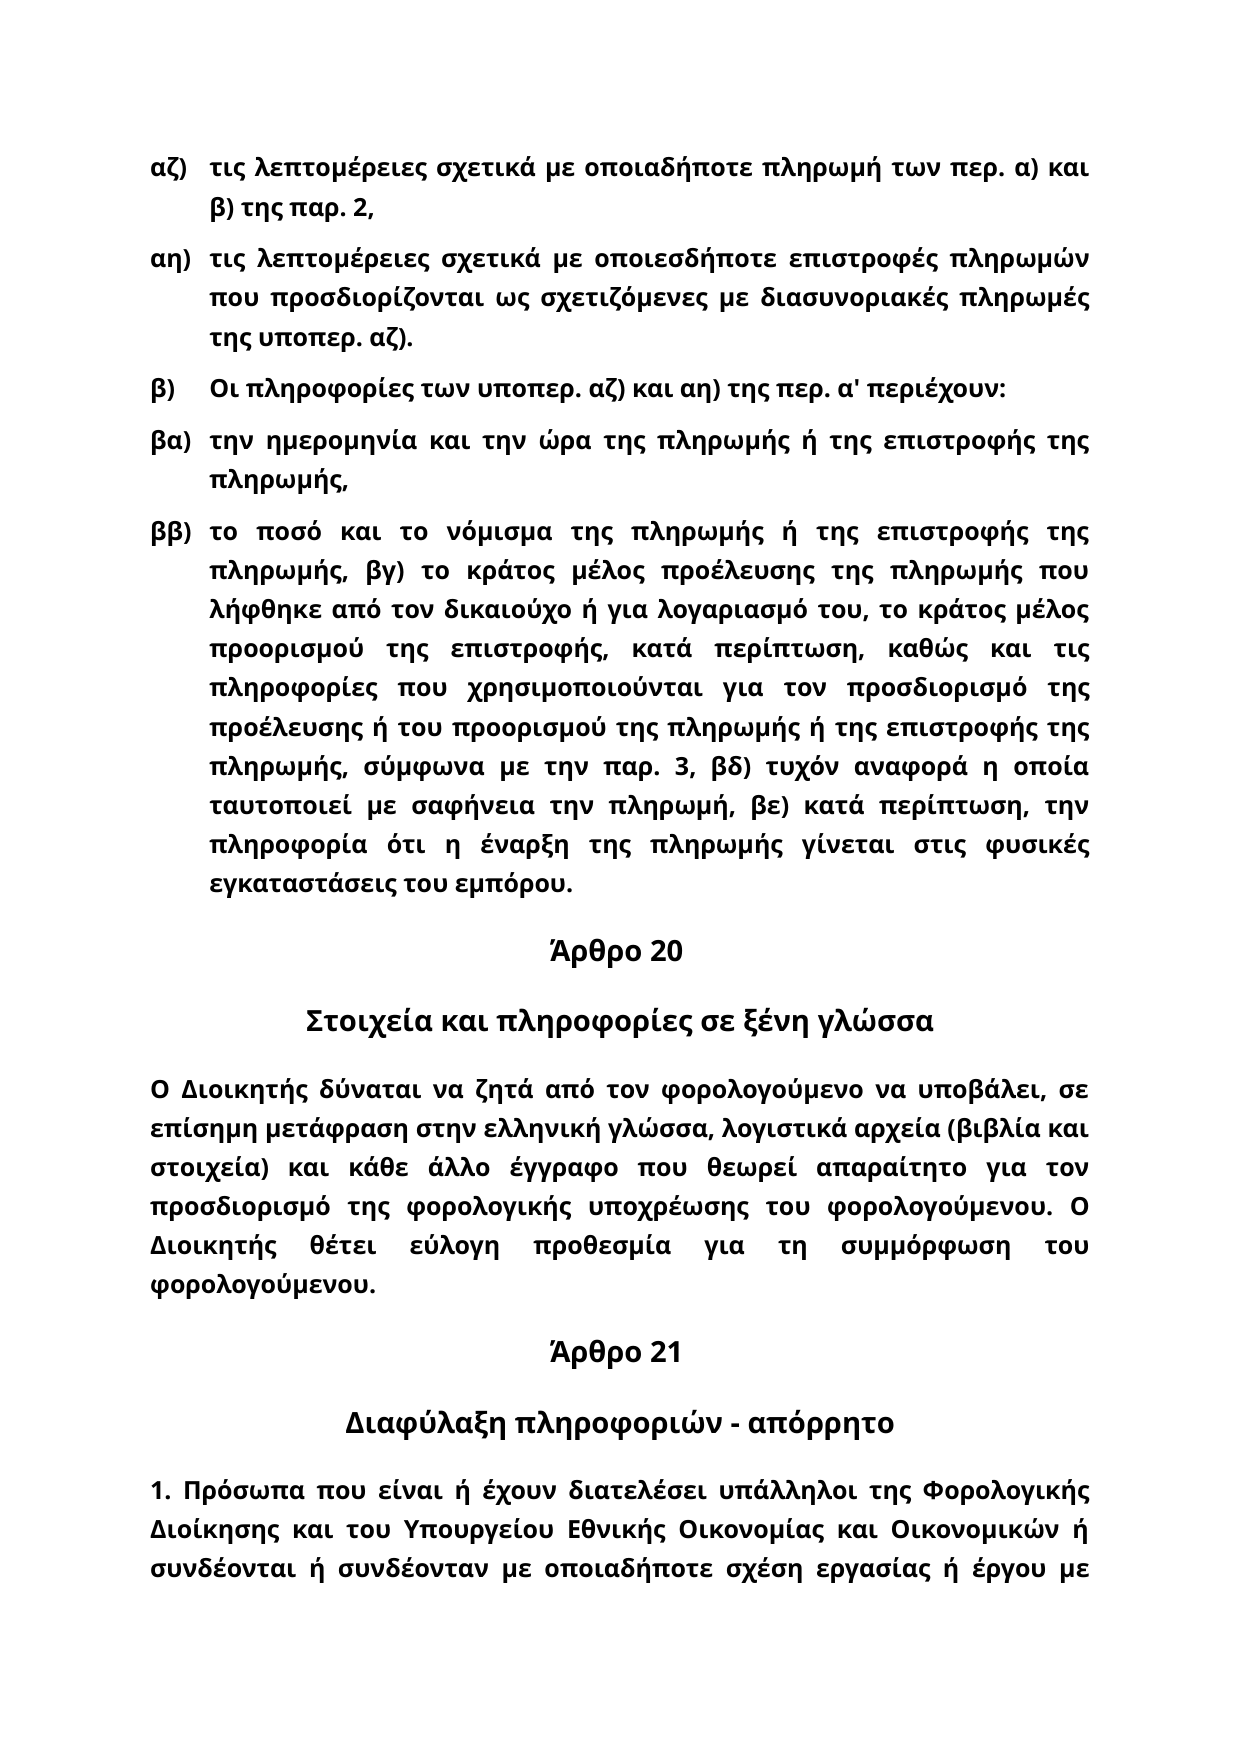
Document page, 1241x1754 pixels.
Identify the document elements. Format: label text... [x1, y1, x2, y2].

subtitle Διαφύλαξη πληροφοριών - απόρρητο [150, 1402, 1090, 1442]
subtitle Στοιχεία και πληροφορίες σε ξένη γλώσσα [150, 1001, 1090, 1040]
list αζ) τις λεπτομέρειες σχετικά με οποιαδήποτε πληρωμή των περ. α) και β) της παρ. 2, [150, 150, 1090, 223]
list β) Οι πληροφορίες των υποπερ. αζ) και αη) της περ. α' περιέχουν: [150, 371, 1090, 405]
text 1. Πρόσωπα που είναι ή έχουν διατελέσει υπάλληλοι της Φορολογικής Διοίκησης και του Υπουργείου Εθνικής Οικονομίας και Οικονομικών ή συνδέονται ή συνδέονταν με οποιαδήποτε σχέση εργασίας ή έργου με [150, 1472, 1090, 1585]
list ββ) το ποσό και το νόμισμα της πληρωμής ή της επιστροφής της πληρωμής, βγ) το κράτος μέλος προέλευσης της πληρωμής που λήφθηκε από τον δικαιούχο ή για λογαριασμό του, το κράτος μέλος προορισμού της επιστροφής, κατά περίπτωση, καθώς και τις πληροφορίες που χρησιμοποιούνται για τον προσδιορισμό της προέλευσης ή του προορισμού της πληρωμής ή της επιστροφής της πληρωμής, σύμφωνα με την παρ. 3, βδ) τυχόν αναφορά η οποία ταυτοποιεί με σαφήνεια την πληρωμή, βε) κατά περίπτωση, την πληροφορία ότι η έναρξη της πληρωμής γίνεται στις φυσικές εγκαταστάσεις του εμπόρου. [150, 513, 1090, 900]
subtitle Άρθρο 21 [150, 1331, 1090, 1371]
list αη) τις λεπτομέρειες σχετικά με οποιεσδήποτε επιστροφές πληρωμών που προσδιορίζονται ως σχετιζόμενες με διασυνοριακές πληρωμές της υποπερ. αζ). [150, 241, 1090, 353]
list βα) την ημερομηνία και την ώρα της πληρωμής ή της επιστροφής της πληρωμής, [150, 422, 1090, 496]
subtitle Άρθρο 20 [150, 930, 1090, 970]
text Ο Διοικητής δύναται να ζητά από τον φορολογούμενο να υποβάλει, σε επίσημη μετάφραση στην ελληνική γλώσσα, λογιστικά αρχεία (βιβλία και στοιχεία) και κάθε άλλο έγγραφο που θεωρεί απαραίτητο για τον προσδιορισμό της φορολογικής υποχρέωσης του φορολογούμενου. Ο Διοικητής θέτει εύλογη προθεσμία για τη συμμόρφωση του φορολογούμενου. [150, 1071, 1090, 1301]
